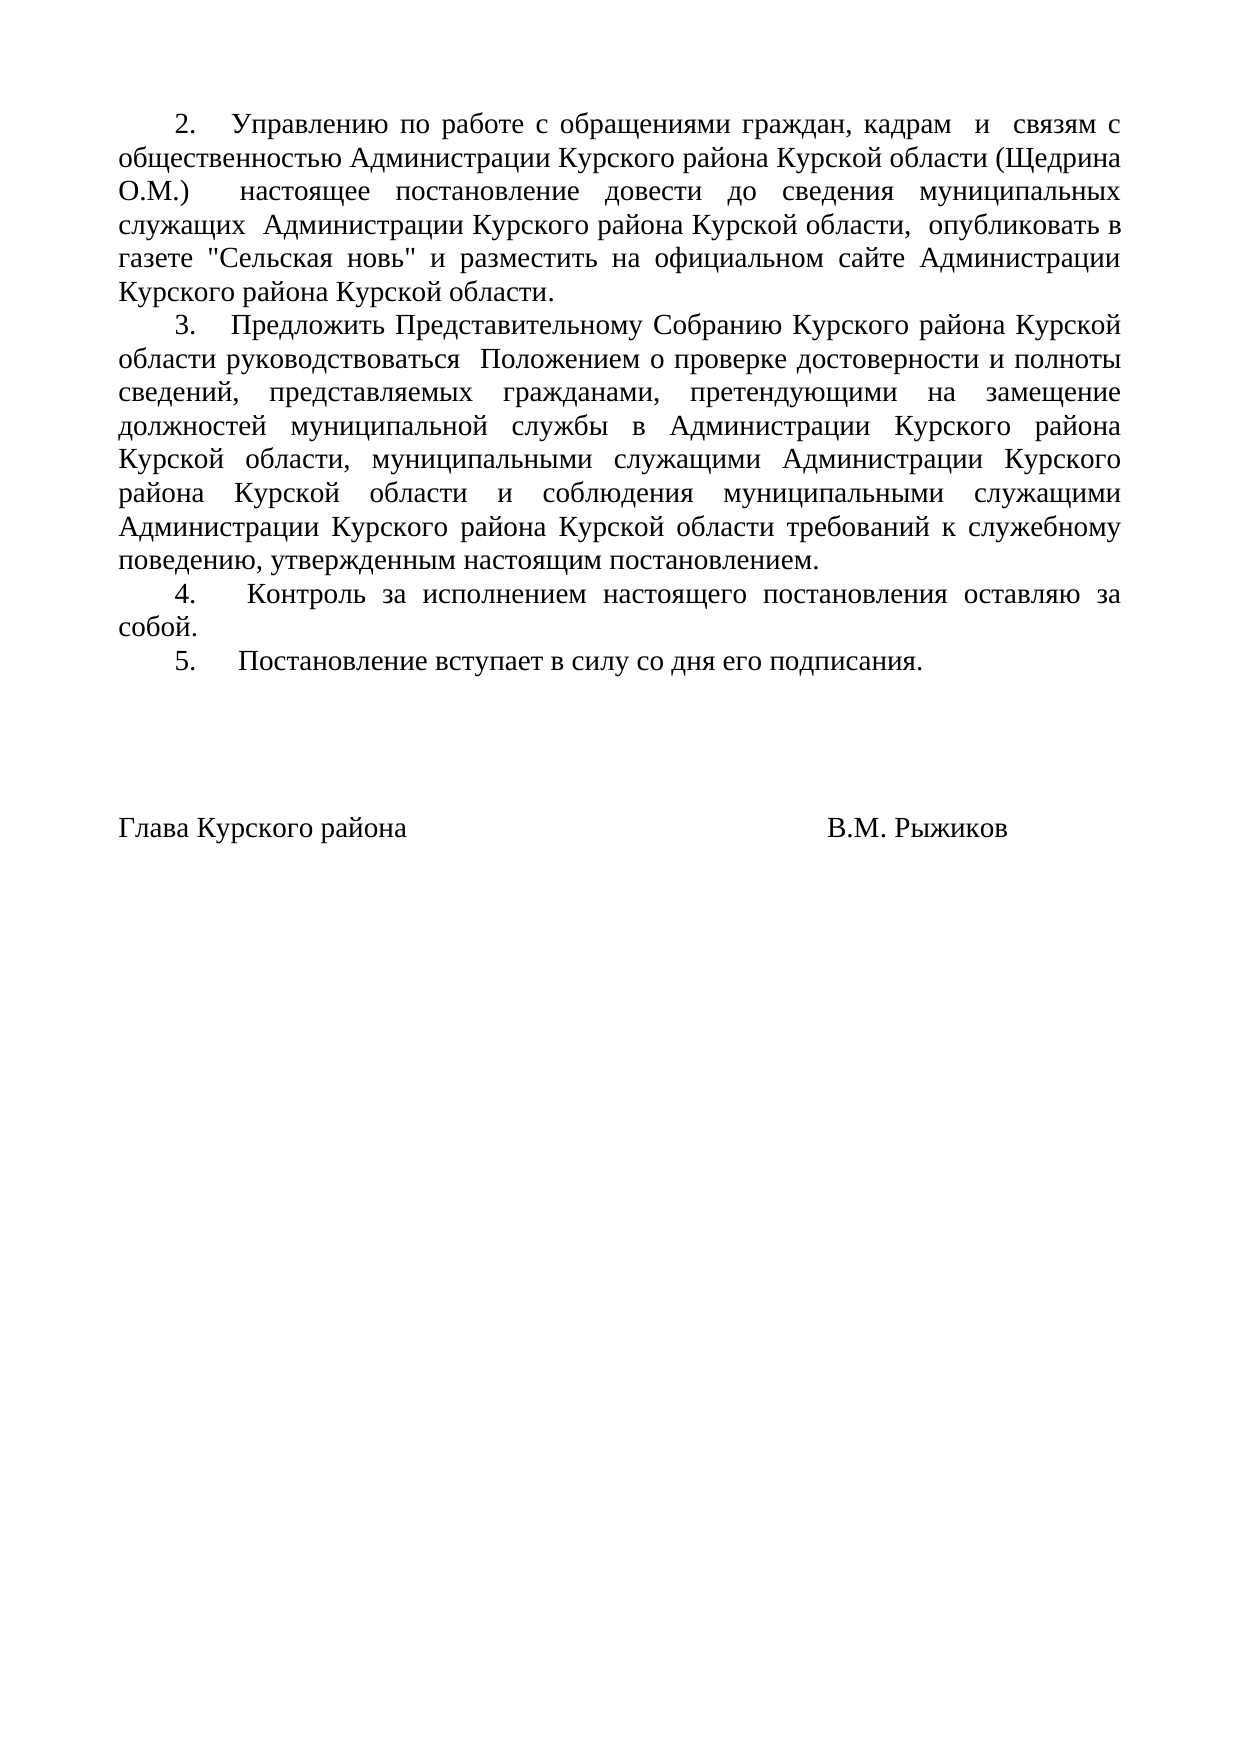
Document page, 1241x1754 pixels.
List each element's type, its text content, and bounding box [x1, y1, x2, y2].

list Управлению по работе с обращениями граждан, кадрам и связям с общественностью Администрации Курского района Курской области (Щедрина О.М.) настоящее постановление довести до сведения муниципальных служащих Администрации Курского района Курской области, опубликовать в газете "Сельская новь" и разместить на официальном сайте Администрации Курского района Курской области. [118, 106, 1122, 307]
list Предложить Представительному Собранию Курского района Курской области руководствоваться Положением о проверке достоверности и полноты сведений, представляемых гражданами, претендующими на замещение должностей муниципальной службы в Администрации Курского района Курской области, муниципальными служащими Администрации Курского района Курской области и соблюдения муниципальными служащими Администрации Курского района Курской области требований к служебному поведению, утвержденным настоящим постановлением. [118, 307, 1122, 576]
list Контроль за исполнением настоящего постановления оставляю за собой. [118, 576, 1122, 643]
list Постановление вступает в силу со дня его подписания. [118, 643, 1122, 676]
text Глава Курского района В.М. Рыжиков [118, 811, 1122, 844]
